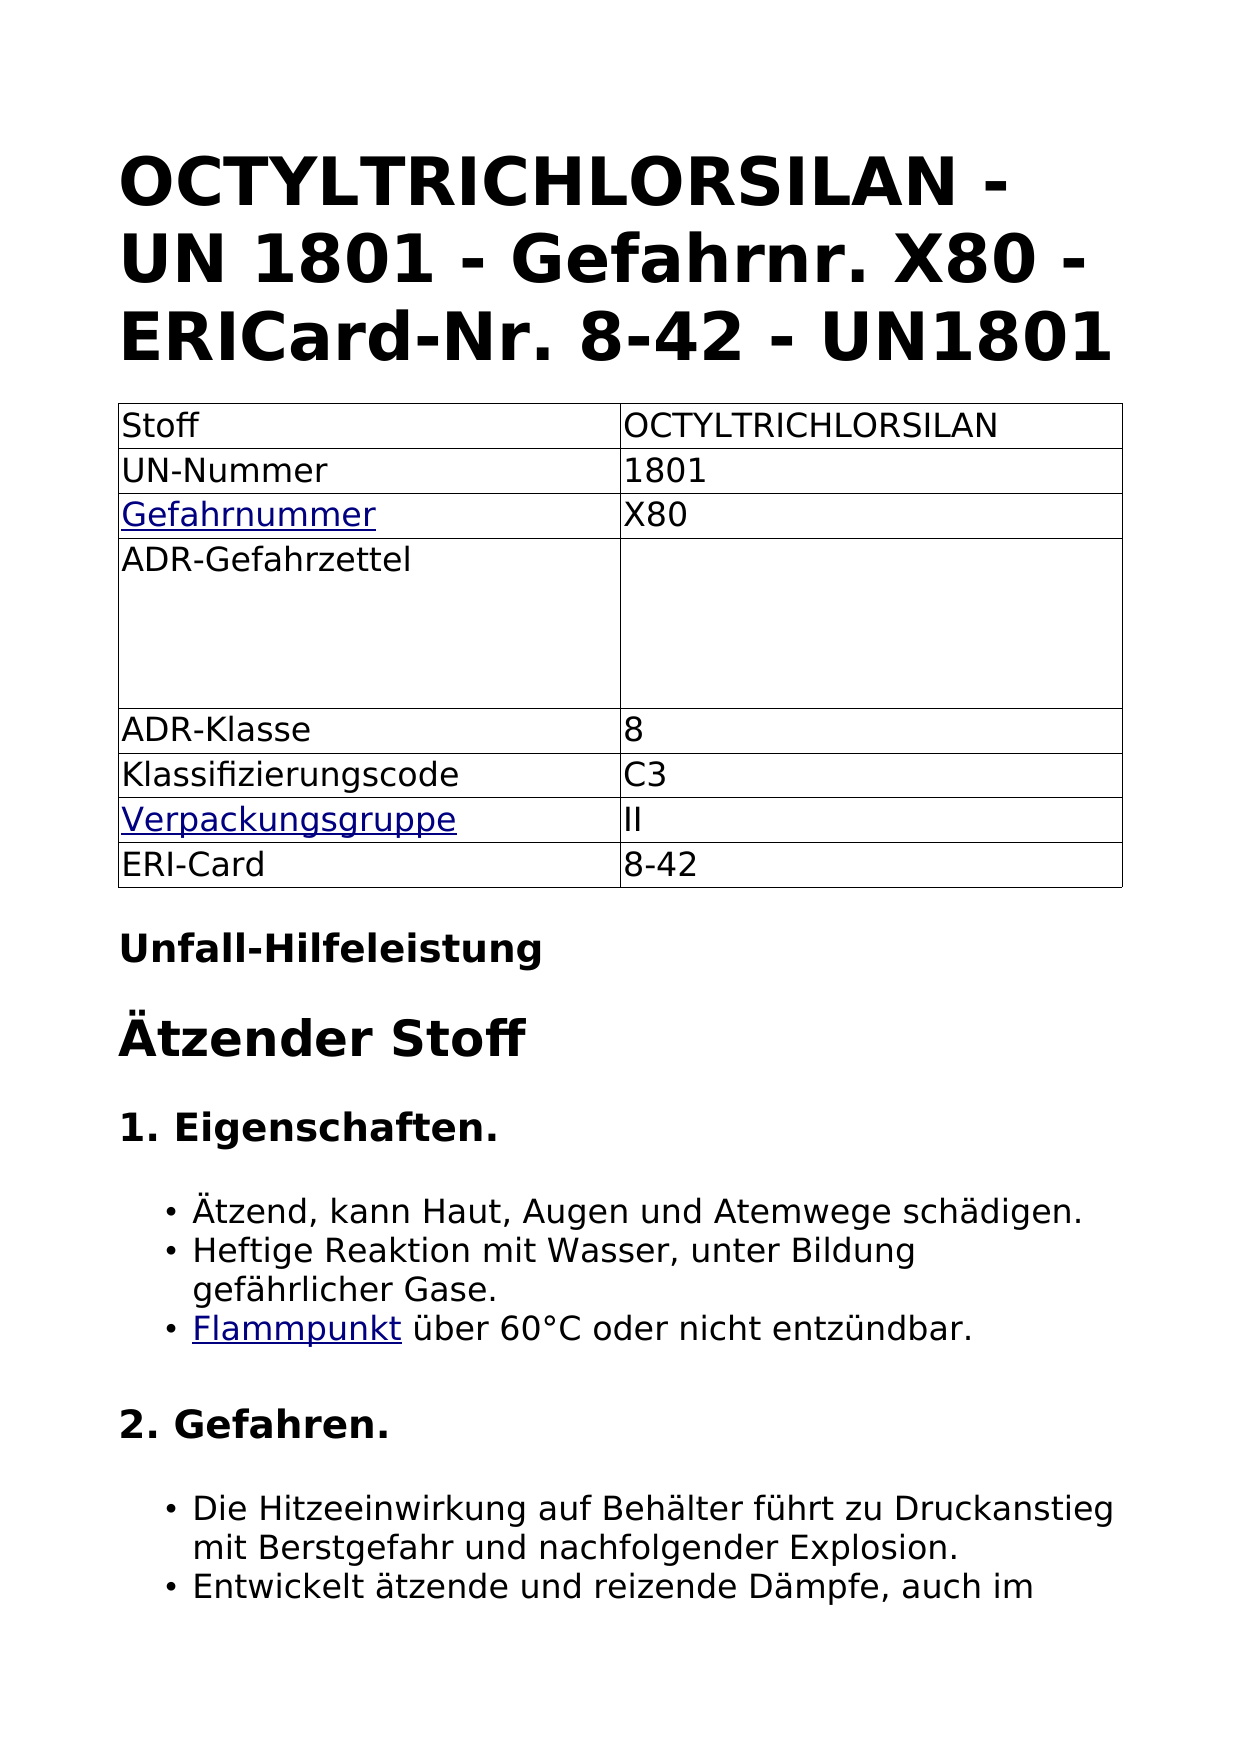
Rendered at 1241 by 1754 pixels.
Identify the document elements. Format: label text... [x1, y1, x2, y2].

table_cell UN-Nummer [119, 449, 620, 493]
table_cell Verpackungsgruppe [119, 798, 620, 842]
table_cell II [621, 798, 1122, 842]
table_cell X80 [621, 494, 1122, 538]
list Ätzend, kann Haut, Augen und Atemwege schädigen. [177, 1192, 1122, 1231]
table_cell Gefahrnummer [119, 494, 620, 538]
subtitle OCTYLTRICHLORSILAN - UN 1801 - Gefahrnr. X80 - ERICard-Nr. 8-42 - UN1801 [118, 143, 1122, 376]
subtitle 1. Eigenschaften. [118, 1105, 1122, 1150]
table_cell C3 [621, 754, 1122, 797]
table_cell Klassifizierungscode [119, 754, 620, 797]
list Heftige Reaktion mit Wasser, unter Bildung gefährlicher Gase. [177, 1231, 1122, 1309]
table_cell 1801 [621, 449, 1122, 493]
table_cell 8-42 [621, 843, 1122, 887]
table_cell 8 [621, 709, 1122, 752]
table_cell ERI-Card [119, 843, 620, 887]
subtitle Unfall-Hilfeleistung [118, 927, 1122, 972]
table_cell ADR-Gefahrzettel [119, 539, 620, 708]
subtitle 2. Gefahren. [118, 1402, 1122, 1447]
table_header Stoff [119, 404, 620, 448]
table_cell [621, 539, 1122, 708]
table_cell ADR-Klasse [119, 709, 620, 752]
list Flammpunkt über 60°C oder nicht entzündbar. [177, 1309, 1122, 1348]
subtitle Ätzender Stoff [118, 1009, 1122, 1068]
list Entwickelt ätzende und reizende Dämpfe, auch im [177, 1567, 1122, 1606]
table_header OCTYLTRICHLORSILAN [621, 404, 1122, 448]
list Die Hitzeeinwirkung auf Behälter führt zu Druckanstieg mit Berstgefahr und nachfolgender Explosion. [177, 1489, 1122, 1567]
